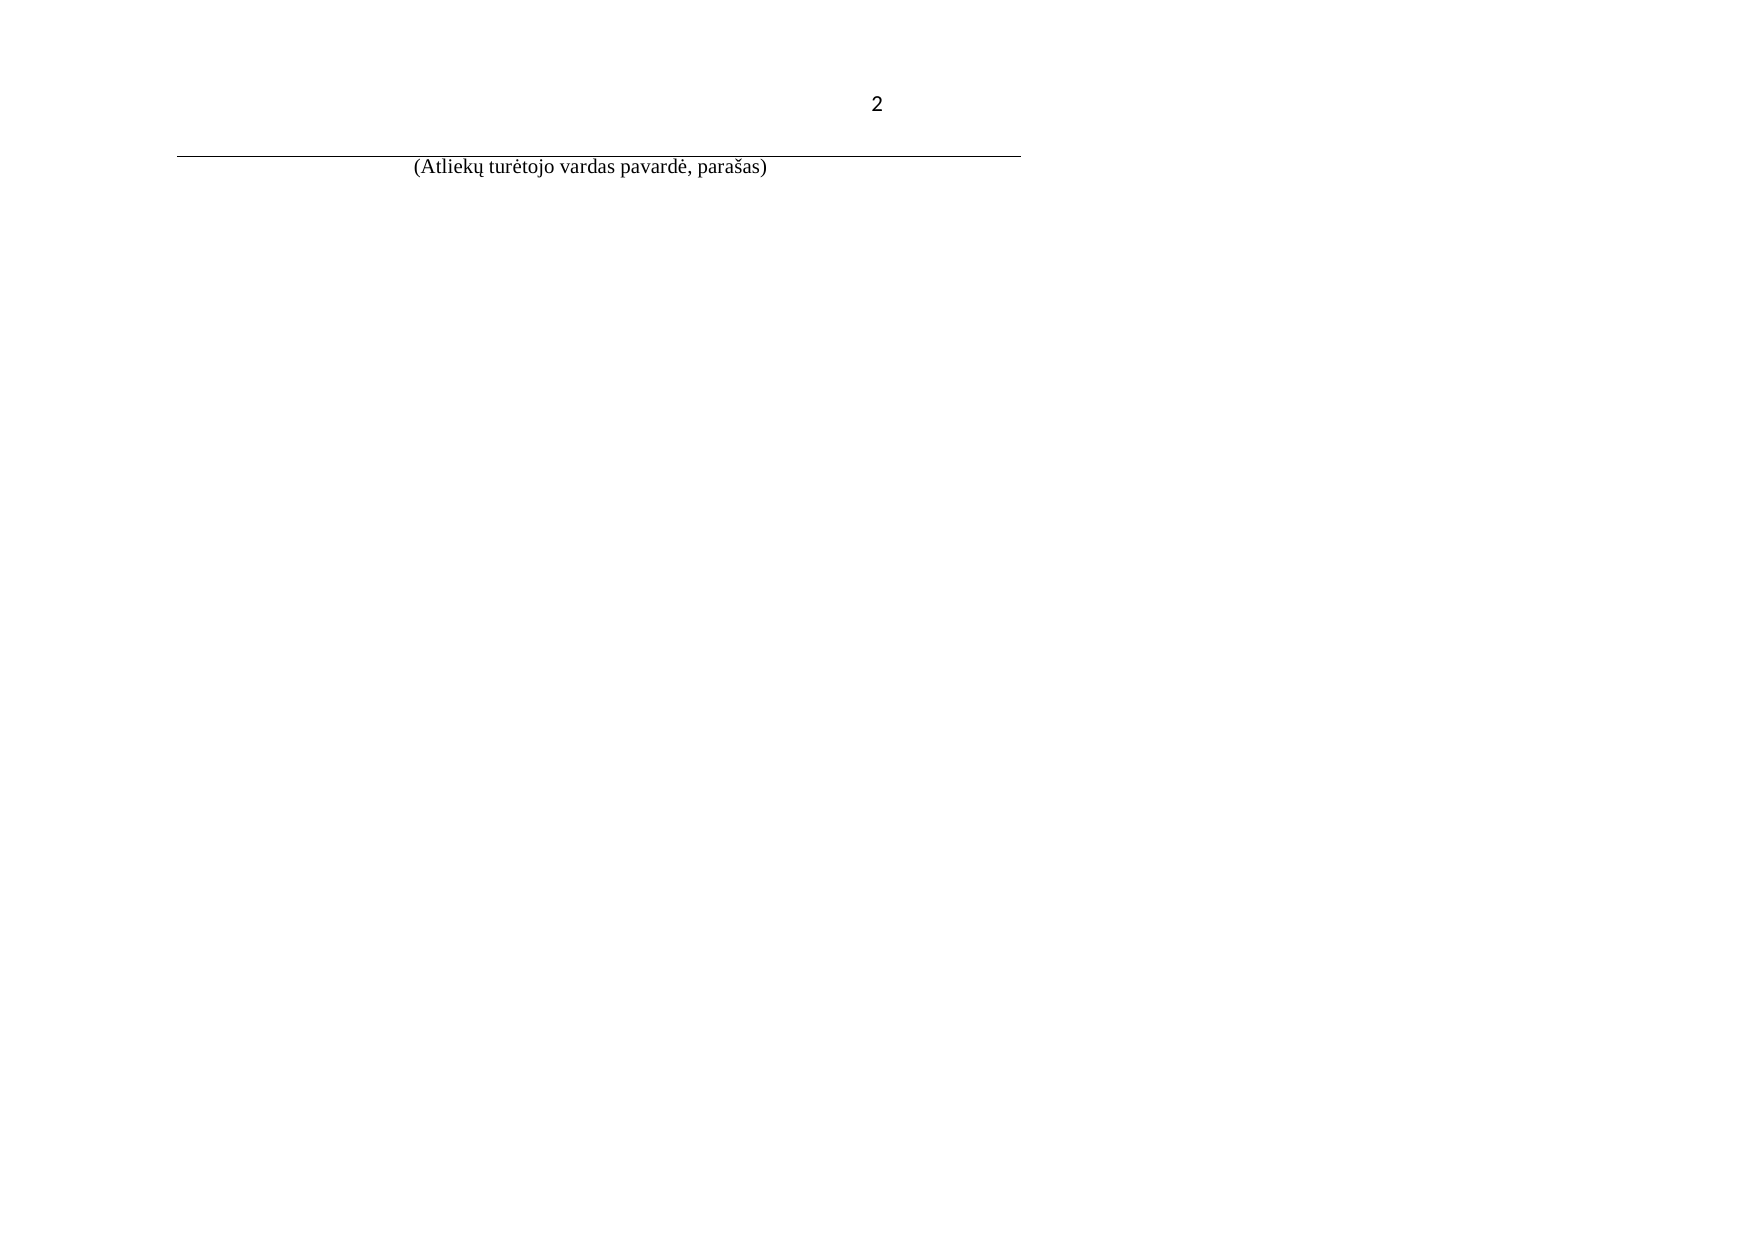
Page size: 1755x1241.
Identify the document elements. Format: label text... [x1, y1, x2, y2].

text (Atliekų turėtojo vardas pavardė, parašas) [413, 153, 1636, 178]
